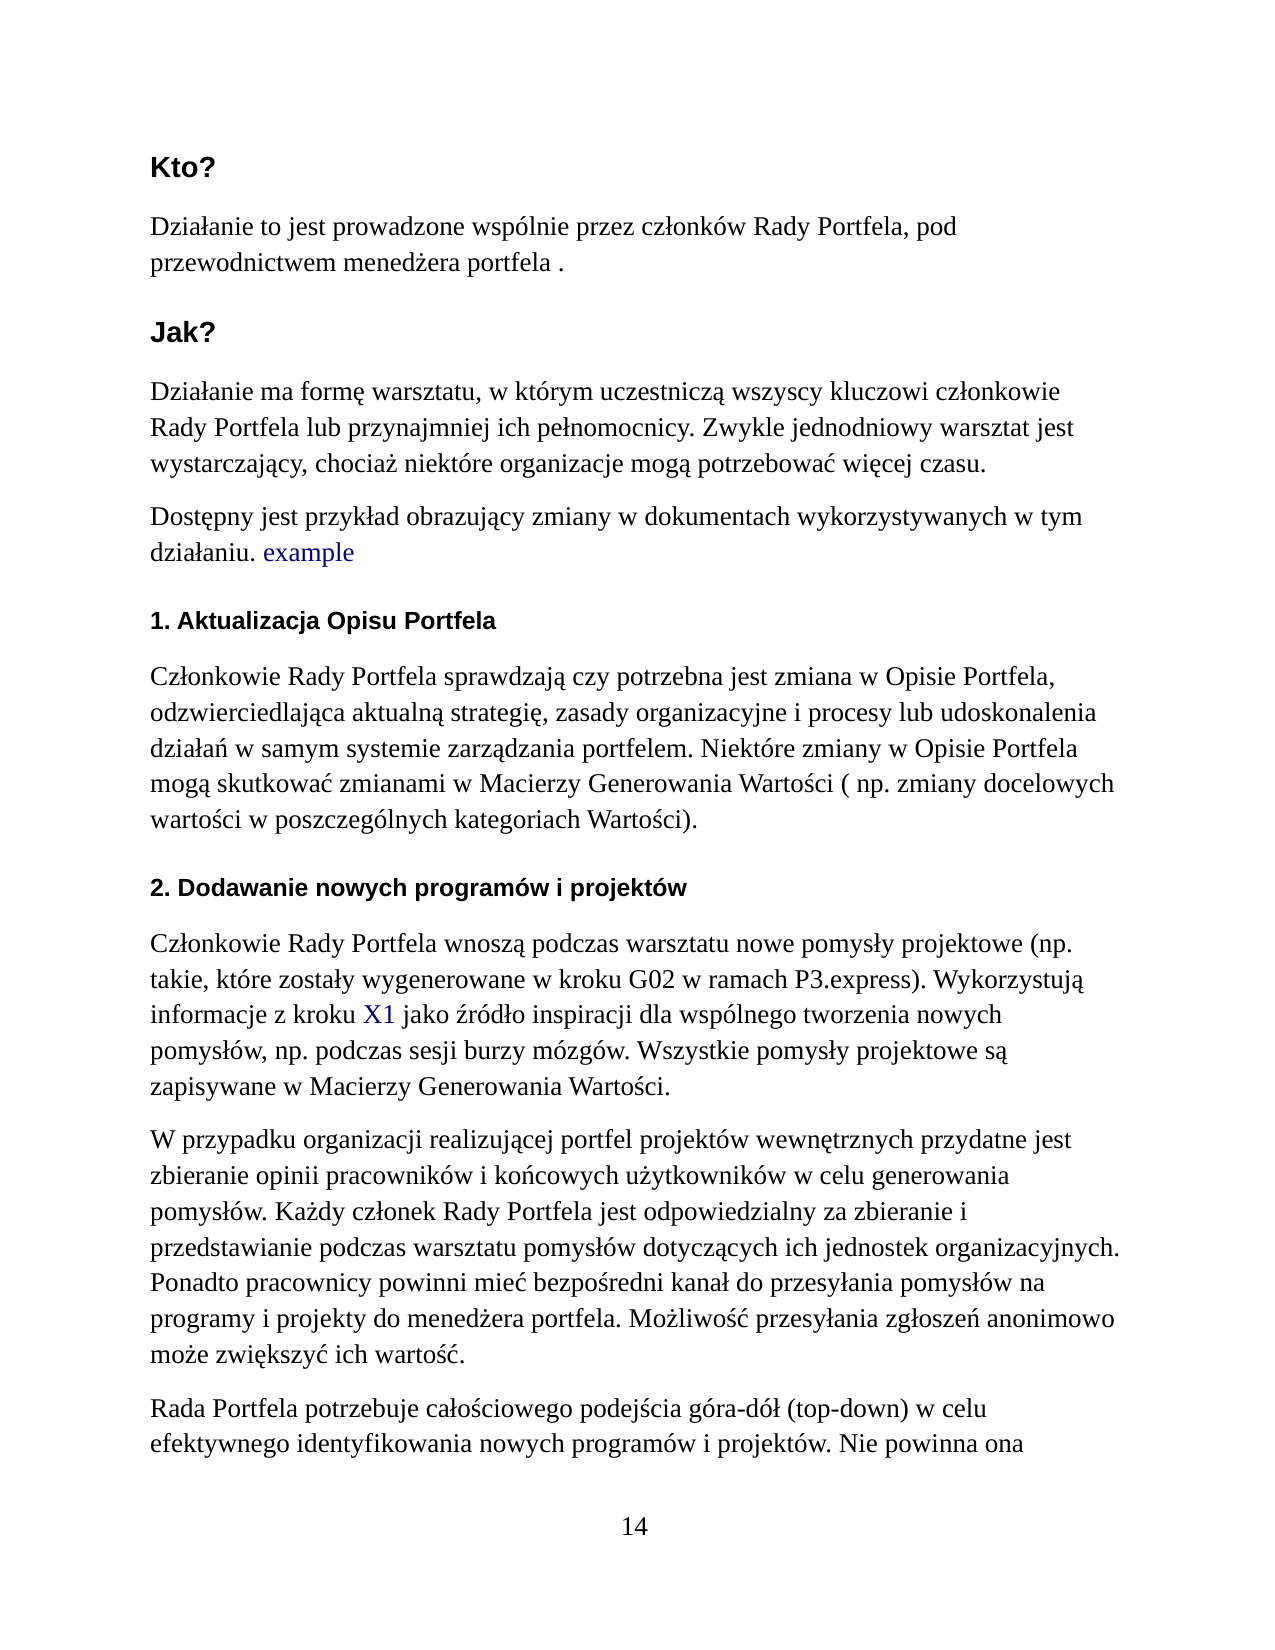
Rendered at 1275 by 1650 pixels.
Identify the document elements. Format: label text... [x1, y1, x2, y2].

subtitle 2. Dodawanie nowych programów i projektów [150, 873, 1125, 901]
text Działanie ma formę warsztatu, w którym uczestniczą wszyscy kluczowi członkowie Rady Portfela lub przynajmniej ich pełnomocnicy. Zwykle jednodniowy warsztat jest wystarczający, chociaż niektóre organizacje mogą potrzebować więcej czasu. [150, 375, 1125, 478]
subtitle Jak? [150, 315, 1125, 349]
text Członkowie Rady Portfela wnoszą podczas warsztatu nowe pomysły projektowe (np. takie, które zostały wygenerowane w kroku G02 w ramach P3.express). Wykorzystują informacje z kroku X1 jako źródło inspiracji dla wspólnego tworzenia nowych pomysłów, np. podczas sesji burzy mózgów. Wszystkie pomysły projektowe są zapisywane w Macierzy Generowania Wartości. [150, 927, 1125, 1101]
subtitle Kto? [150, 150, 1125, 183]
text Dostępny jest przykład obrazujący zmiany w dokumentach wykorzystywanych w tym działaniu. example [150, 501, 1125, 567]
text Działanie to jest prowadzone wspólnie przez członków Rady Portfela, pod przewodnictwem menedżera portfela . [150, 210, 1125, 277]
text W przypadku organizacji realizującej portfel projektów wewnętrznych przydatne jest zbieranie opinii pracowników i końcowych użytkowników w celu generowania pomysłów. Każdy członek Rady Portfela jest odpowiedzialny za zbieranie i przedstawianie podczas warsztatu pomysłów dotyczących ich jednostek organizacyjnych. Ponadto pracownicy powinni mieć bezpośredni kanał do przesyłania pomysłów na programy i projekty do menedżera portfela. Możliwość przesyłania zgłoszeń anonimowo może zwiększyć ich wartość. [150, 1124, 1125, 1369]
text Członkowie Rady Portfela sprawdzają czy potrzebna jest zmiana w Opisie Portfela, odzwierciedlająca aktualną strategię, zasady organizacyjne i procesy lub udoskonalenia działań w samym systemie zarządzania portfelem. Niektóre zmiany w Opisie Portfela mogą skutkować zmianami w Macierzy Generowania Wartości ( np. zmiany docelowych wartości w poszczególnych kategoriach Wartości). [150, 660, 1125, 834]
subtitle 1. Aktualizacja Opisu Portfela [150, 606, 1125, 634]
text Rada Portfela potrzebuje całościowego podejścia góra-dół (top-down) w celu efektywnego identyfikowania nowych programów i projektów. Nie powinna ona [150, 1392, 1125, 1458]
